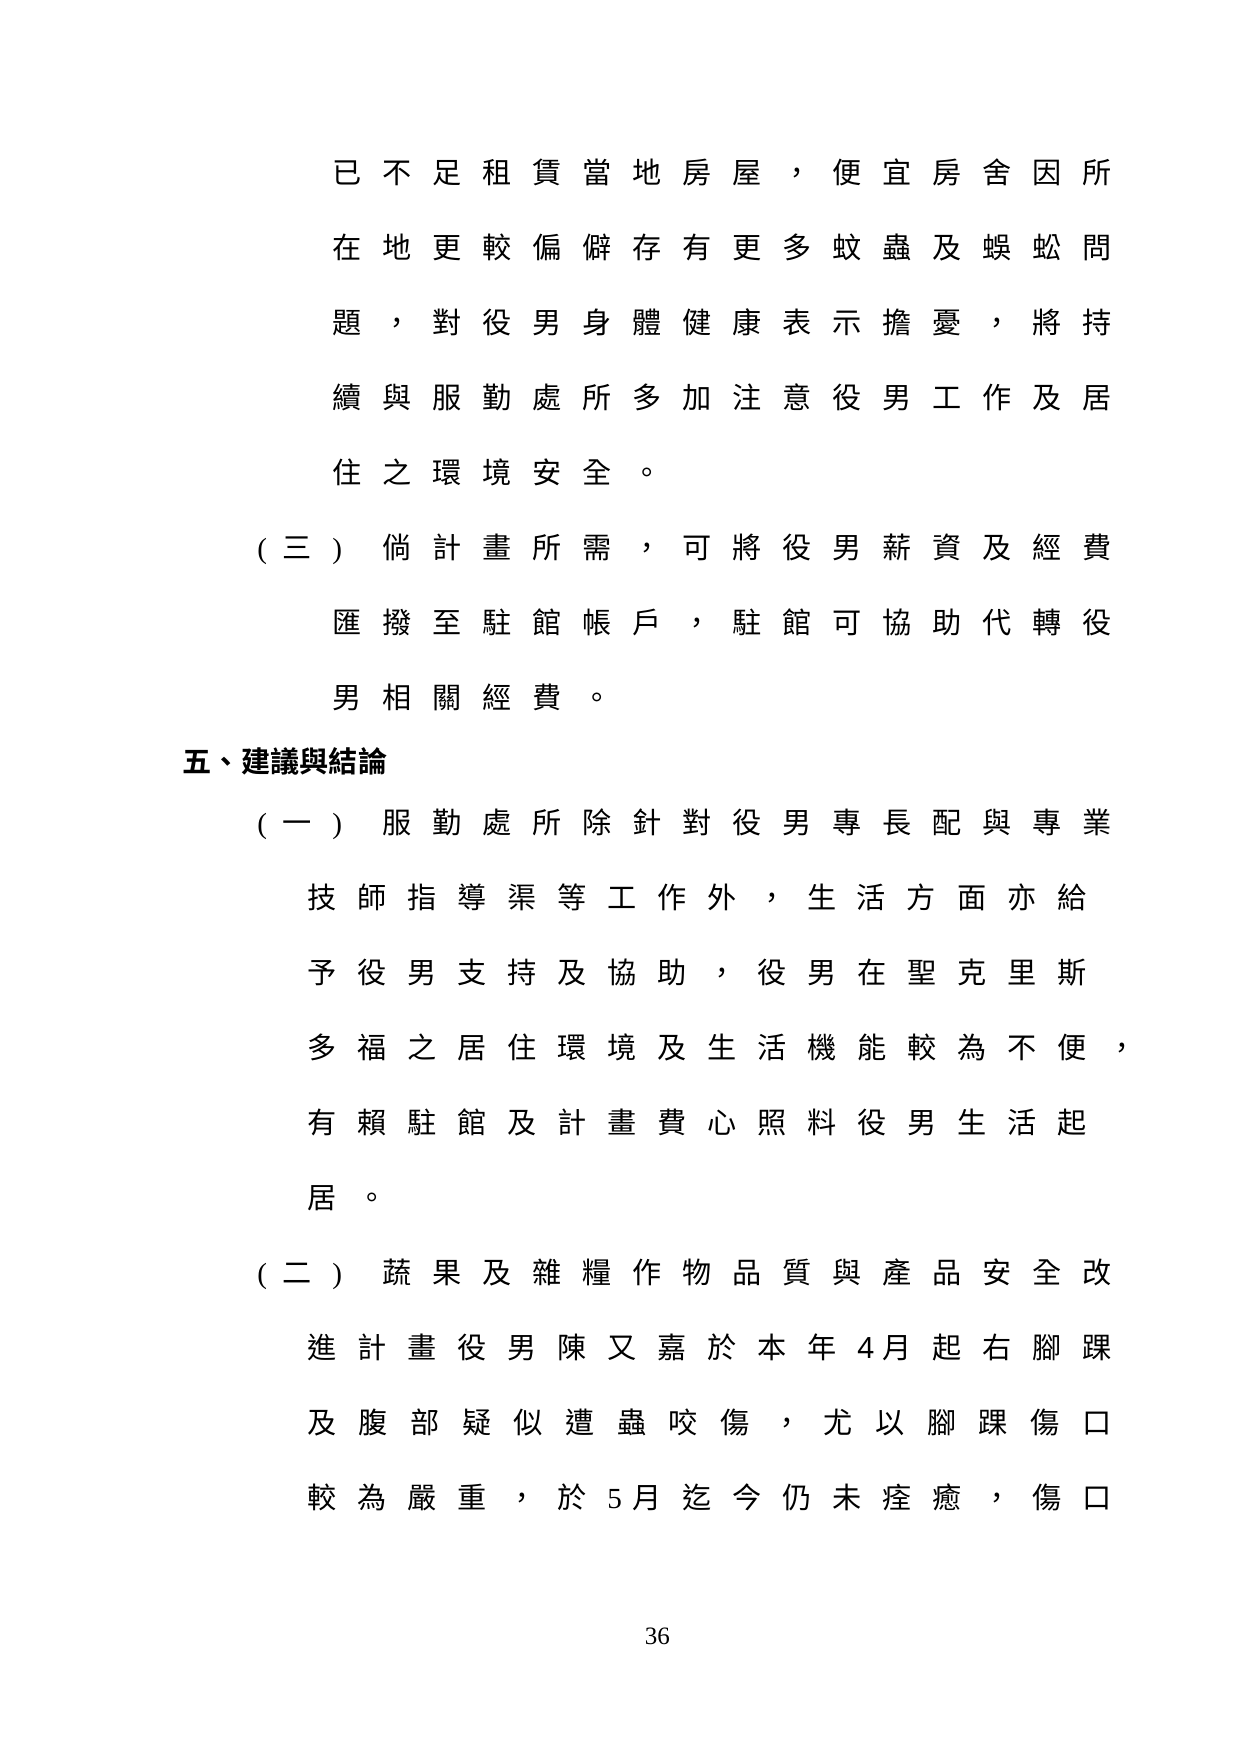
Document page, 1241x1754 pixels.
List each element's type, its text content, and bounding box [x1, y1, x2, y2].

list 已不足租賃當地房屋，便宜房舍因所在地更較偏僻存有更多蚊蟲及蜈蚣問題，對役男身體健康表示擔憂，將持續與服勤處所多加注意役男工作及居住之環境安全。 [256, 133, 1132, 508]
list 倘計畫所需，可將役男薪資及經費匯撥至駐館帳戶，駐館可協助代轉役男相關經費。 [256, 508, 1132, 733]
list 蔬果及雜糧作物品質與產品安全改進計畫役男陳又嘉於本年4月起右腳踝及腹部疑似遭蟲咬傷，尤以腳踝傷口較為嚴重，於5月迄今仍未痊癒，傷口 [256, 1233, 1132, 1533]
subtitle 建議與結論 [182, 733, 1132, 783]
list 服勤處所除針對役男專長配與專業技師指導渠等工作外，生活方面亦給予役男支持及協助，役男在聖克里斯多福之居住環境及生活機能較為不便，有賴駐館及計畫費心照料役男生活起居。 [256, 783, 1132, 1233]
